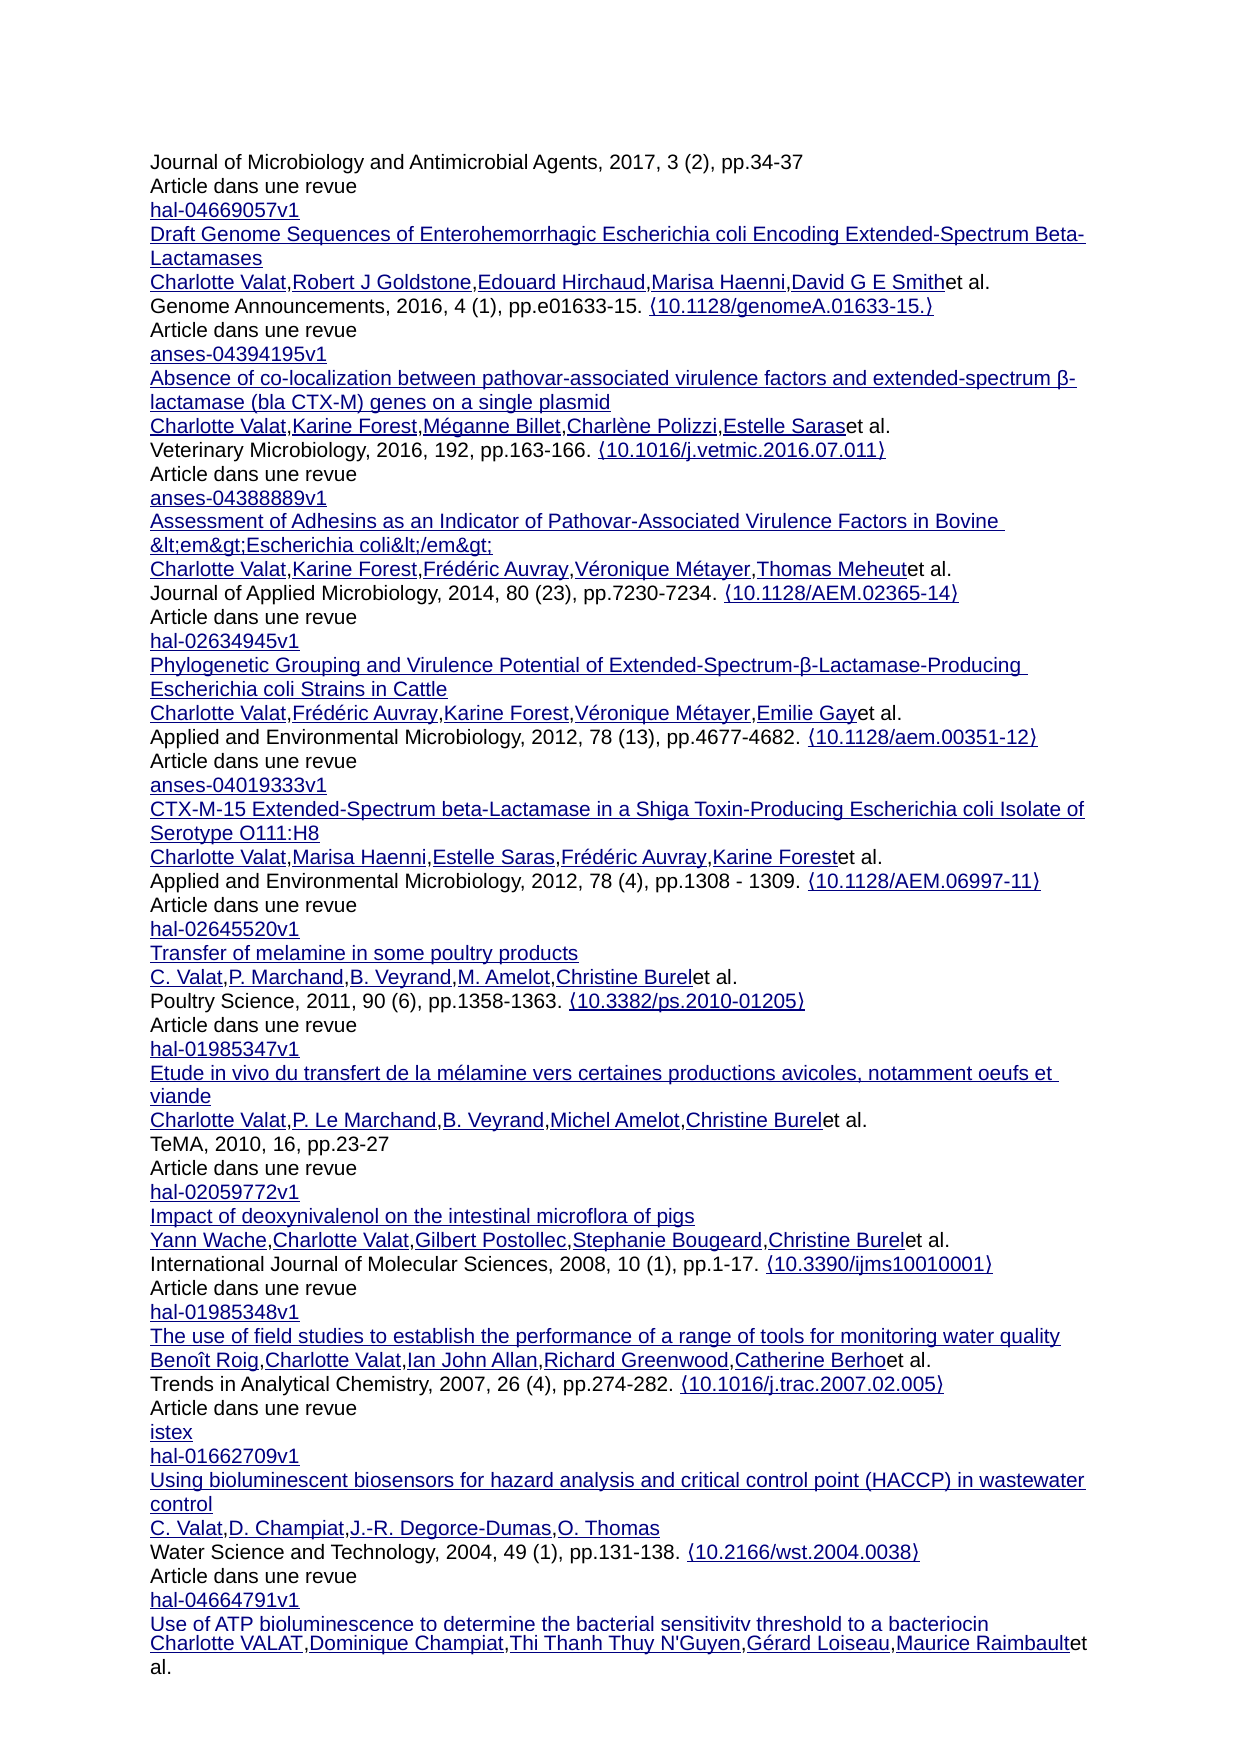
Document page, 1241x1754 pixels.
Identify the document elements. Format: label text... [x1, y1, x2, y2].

table_cell Use of ATP bioluminescence to determine the bacterial sensitivity threshold to a bacteriocin Charlotte VALAT,Dominique Champiat,Thi Thanh Thuy N'Guyen,Gérard Loiseau,Maurice Raimbaultet al. [150, 1611, 1090, 1679]
table_cell The use of field studies to establish the performance of a range of tools for monitoring water quality Benoît Roig,Charlotte Valat,Ian John Allan,Richard Greenwood,Catherine Berhoet al. Trends in Analytical Chemistry, 2007, 26 (4), pp.274-282. ⟨10.1016/j.trac.2007.02.005⟩ Article dans une revue istex hal-01662709v1 [150, 1324, 1090, 1468]
table_cell Etude in vivo du transfert de la mélamine vers certaines productions avicoles, notamment oeufs et viande Charlotte Valat,P. Le Marchand,B. Veyrand,Michel Amelot,Christine Burelet al. TeMA, 2010, 16, pp.23-27 Article dans une revue hal-02059772v1 [150, 1060, 1090, 1204]
table_cell Absence of co-localization between pathovar-associated virulence factors and extended-spectrum β-lactamase (bla CTX-M) genes on a single plasmid Charlotte Valat,Karine Forest,Méganne Billet,Charlène Polizzi,Estelle Saraset al. Veterinary Microbiology, 2016, 192, pp.163-166. ⟨10.1016/j.vetmic.2016.07.011⟩ Article dans une revue anses-04388889v1 [150, 366, 1090, 509]
table_cell Phylogenetic Grouping and Virulence Potential of Extended-Spectrum-β-Lactamase-Producing Escherichia coli Strains in Cattle Charlotte Valat,Frédéric Auvray,Karine Forest,Véronique Métayer,Emilie Gayet al. Applied and Environmental Microbiology, 2012, 78 (13), pp.4677-4682. ⟨10.1128/aem.00351-12⟩ Article dans une revue anses-04019333v1 [150, 653, 1090, 797]
table_cell Using bioluminescent biosensors for hazard analysis and critical control point (HACCP) in wastewater control C. Valat,D. Champiat,J.-R. Degorce-Dumas,O. Thomas Water Science and Technology, 2004, 49 (1), pp.131-138. ⟨10.2166/wst.2004.0038⟩ Article dans une revue hal-04664791v1 [150, 1468, 1090, 1611]
table_cell Draft Genome Sequences of Enterohemorrhagic Escherichia coli Encoding Extended-Spectrum Beta-Lactamases Charlotte Valat,Robert J Goldstone,Edouard Hirchaud,Marisa Haenni,David G E Smithet al. Genome Announcements, 2016, 4 (1), pp.e01633-15. ⟨10.1128/genomeA.01633-15.⟩ Article dans une revue anses-04394195v1 [150, 222, 1090, 366]
table_cell Impact of deoxynivalenol on the intestinal microflora of pigs Yann Wache,Charlotte Valat,Gilbert Postollec,Stephanie Bougeard,Christine Burelet al. International Journal of Molecular Sciences, 2008, 10 (1), pp.1-17. ⟨10.3390/ijms10010001⟩ Article dans une revue hal-01985348v1 [150, 1204, 1090, 1324]
table_cell Assessment of Adhesins as an Indicator of Pathovar-Associated Virulence Factors in Bovine &lt;em&gt;Escherichia coli&lt;/em&gt; Charlotte Valat,Karine Forest,Frédéric Auvray,Véronique Métayer,Thomas Meheutet al. Journal of Applied Microbiology, 2014, 80 (23), pp.7230-7234. ⟨10.1128/AEM.02365-14⟩ Article dans une revue hal-02634945v1 [150, 509, 1090, 653]
table_cell Journal of Microbiology and Antimicrobial Agents, 2017, 3 (2), pp.34-37 Article dans une revue hal-04669057v1 [150, 150, 1090, 222]
table_cell Transfer of melamine in some poultry products C. Valat,P. Marchand,B. Veyrand,M. Amelot,Christine Burelet al. Poultry Science, 2011, 90 (6), pp.1358-1363. ⟨10.3382/ps.2010-01205⟩ Article dans une revue hal-01985347v1 [150, 941, 1090, 1060]
table_cell CTX-M-15 Extended-Spectrum beta-Lactamase in a Shiga Toxin-Producing Escherichia coli Isolate of Serotype O111:H8 Charlotte Valat,Marisa Haenni,Estelle Saras,Frédéric Auvray,Karine Forestet al. Applied and Environmental Microbiology, 2012, 78 (4), pp.1308 - 1309. ⟨10.1128/AEM.06997-11⟩ Article dans une revue hal-02645520v1 [150, 797, 1090, 941]
